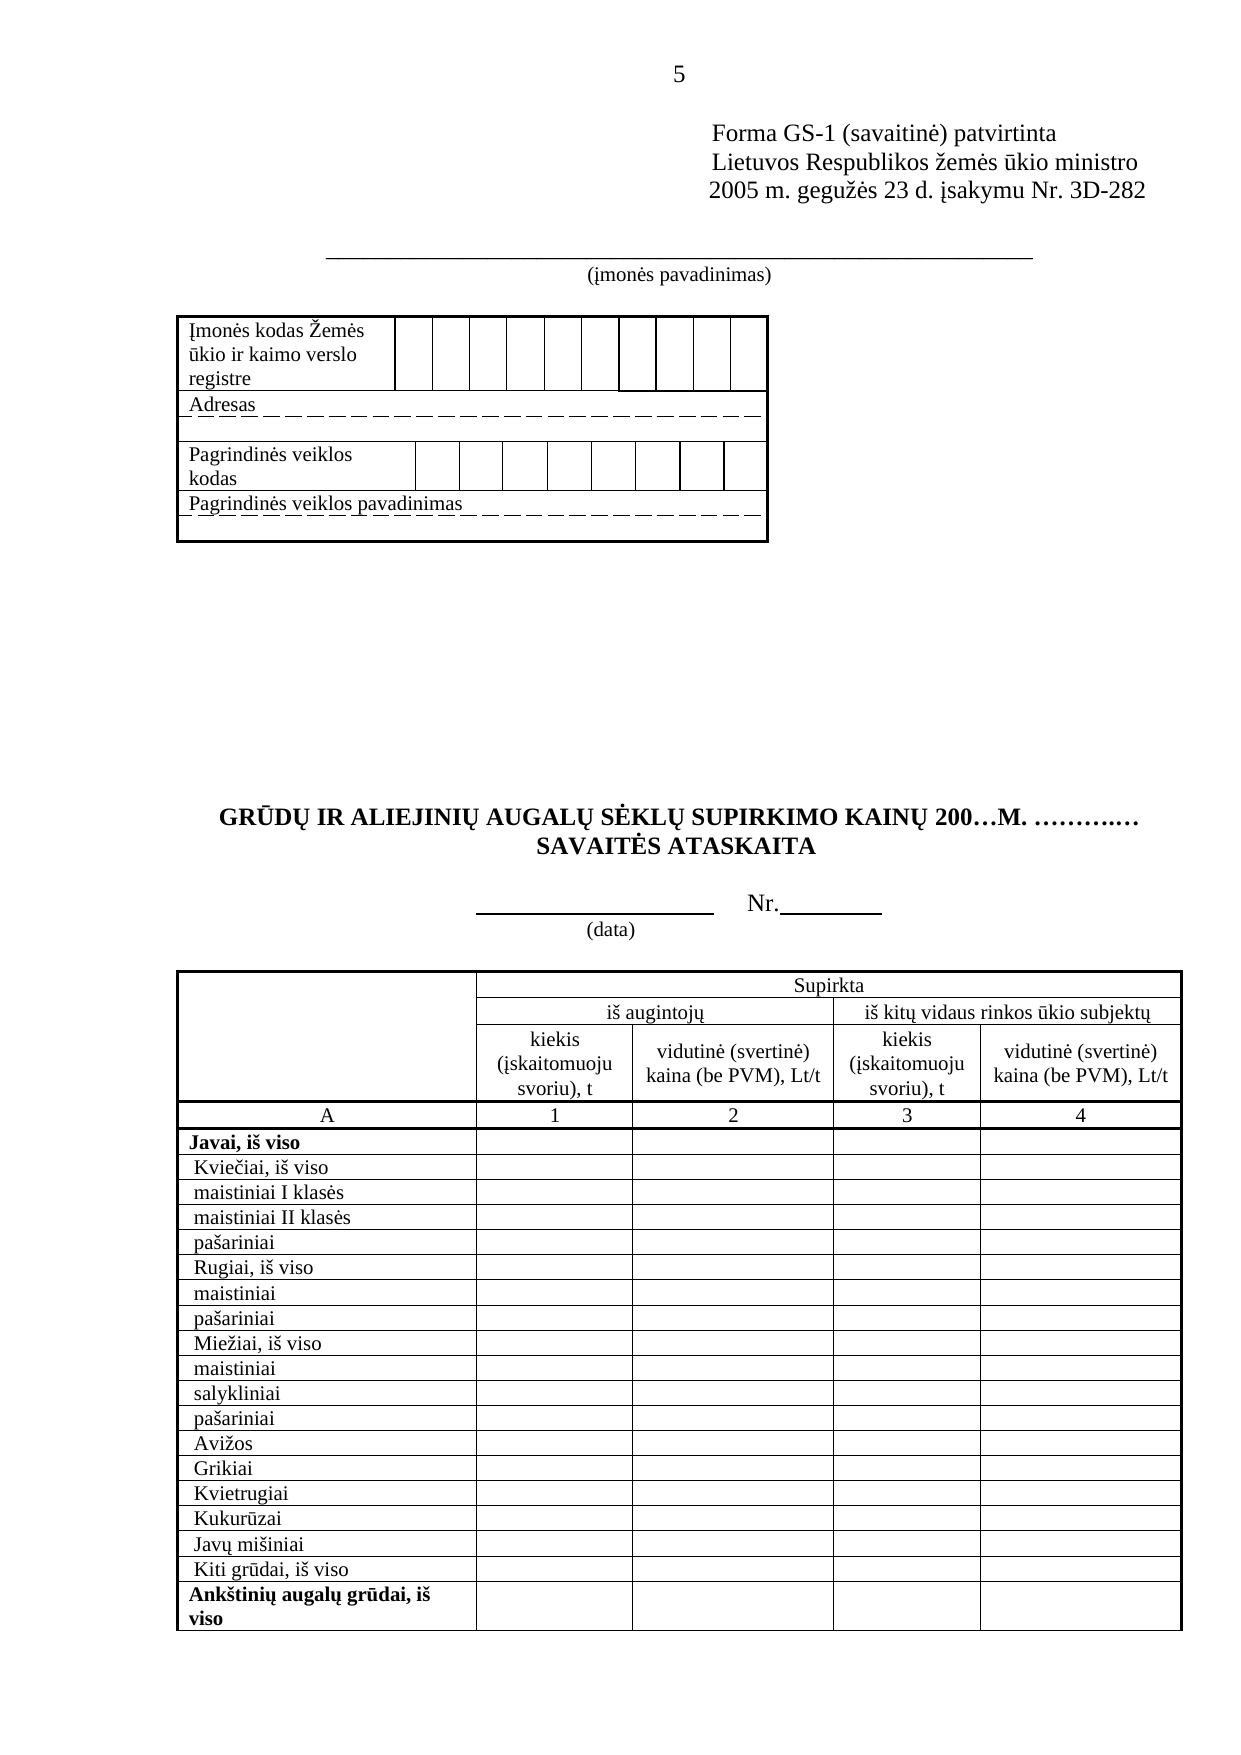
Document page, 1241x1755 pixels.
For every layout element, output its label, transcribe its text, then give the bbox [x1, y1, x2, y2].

table_cell Kviečiai, iš viso [179, 1155, 476, 1179]
table_header Supirkta [477, 973, 1180, 997]
table_cell Adresas [179, 391, 766, 416]
table_cell [633, 1155, 833, 1179]
table_header [545, 318, 581, 390]
table_cell pašariniai [179, 1406, 476, 1430]
table_cell [633, 1130, 833, 1154]
table_cell [834, 1130, 980, 1154]
table_cell [981, 1180, 1180, 1204]
table_cell [477, 1506, 632, 1530]
table_cell [477, 1557, 632, 1581]
table_cell [477, 1155, 632, 1179]
table_cell [633, 1456, 833, 1480]
table_cell [834, 1557, 980, 1581]
table_cell [633, 1331, 833, 1355]
table_cell [981, 1130, 1180, 1154]
table_cell [834, 1431, 980, 1455]
table_cell Kvietrugiai [179, 1481, 476, 1505]
table_cell maistiniai [179, 1280, 476, 1304]
table_cell [477, 1205, 632, 1229]
table_cell [981, 1331, 1180, 1355]
table_cell [834, 1356, 980, 1380]
table_cell [981, 1255, 1180, 1279]
table_cell [636, 442, 679, 490]
text Lietuvos Respublikos žemės ūkio ministro 2005 m. gegužės 23 d. įsakymu Nr. 3D-282 [709, 147, 1180, 204]
table_cell maistiniai I klasės [179, 1180, 476, 1204]
table_cell [834, 1306, 980, 1329]
table_cell [477, 1331, 632, 1355]
table_cell [633, 1306, 833, 1329]
table_cell [633, 1356, 833, 1380]
table_cell [834, 1205, 980, 1229]
table_cell 4 [981, 1103, 1180, 1127]
table_cell iš augintojų [477, 998, 833, 1024]
table_cell [179, 515, 766, 540]
table_cell [633, 1280, 833, 1304]
table_cell [477, 1582, 632, 1630]
table_cell [633, 1557, 833, 1581]
table_cell [981, 1381, 1180, 1405]
table_cell [477, 1180, 632, 1204]
table_cell [981, 1531, 1180, 1556]
table_header [470, 318, 506, 390]
table_cell [633, 1431, 833, 1455]
text Nr. [177, 888, 1181, 917]
table_header [396, 318, 432, 390]
table_cell [834, 1506, 980, 1530]
table_cell kiekis (įskaitomuoju svoriu), t [477, 1025, 632, 1099]
table_cell [633, 1481, 833, 1505]
table_cell Pagrindinės veiklos pavadinimas [179, 491, 766, 515]
table_cell [477, 1356, 632, 1380]
table_cell 2 [633, 1103, 833, 1127]
table_cell [834, 1381, 980, 1405]
table_header [731, 318, 766, 390]
table_cell maistiniai [179, 1356, 476, 1380]
table_cell [592, 442, 635, 490]
table_cell [477, 1230, 632, 1254]
table_cell [981, 1456, 1180, 1480]
table_header [694, 318, 730, 390]
table_cell Kukurūzai [179, 1506, 476, 1530]
table_cell [981, 1356, 1180, 1380]
table_cell [633, 1506, 833, 1530]
table_cell [981, 1431, 1180, 1455]
table_cell [477, 1280, 632, 1304]
table_cell [477, 1456, 632, 1480]
table_cell [477, 1531, 632, 1556]
table_cell [834, 1180, 980, 1204]
table_header [620, 318, 655, 390]
table_cell [834, 1280, 980, 1304]
table_cell [981, 1582, 1180, 1630]
table_cell Grikiai [179, 1456, 476, 1480]
table_cell 3 [834, 1103, 980, 1127]
table_header [507, 318, 544, 390]
table_cell [834, 1331, 980, 1355]
table_cell [981, 1481, 1180, 1505]
table_cell [477, 1381, 632, 1405]
table_cell [834, 1230, 980, 1254]
text grūdų IR ALIEJINIŲ AUGALŲ SĖKLŲ supirkimo KAINŲ 200…M. ……….…SAVAITĖS ataskaita [177, 802, 1181, 859]
table_cell [681, 442, 723, 490]
table_header [433, 318, 469, 390]
table_cell [834, 1456, 980, 1480]
table_cell [460, 442, 502, 490]
table_cell [834, 1406, 980, 1430]
table_cell [548, 442, 591, 490]
table_cell Kiti grūdai, iš viso [179, 1557, 476, 1581]
table_cell maistiniai II klasės [179, 1205, 476, 1229]
table_cell [834, 1531, 980, 1556]
table_cell 1 [477, 1103, 632, 1127]
table_cell [981, 1205, 1180, 1229]
table_header [179, 973, 476, 1099]
table_cell [834, 1155, 980, 1179]
table_cell [981, 1280, 1180, 1304]
table_cell Miežiai, iš viso [179, 1331, 476, 1355]
table_cell [633, 1230, 833, 1254]
table_cell [477, 1130, 632, 1154]
table_cell vidutinė (svertinė) kaina (be PVM), Lt/t [981, 1025, 1180, 1099]
table_cell pašariniai [179, 1306, 476, 1329]
table_header Įmonės kodas Žemės ūkio ir kaimo verslo registre [179, 318, 394, 390]
table_cell [416, 442, 459, 490]
table_cell [981, 1406, 1180, 1430]
table_cell [477, 1481, 632, 1505]
table_cell kiekis (įskaitomuoju svoriu), t [834, 1025, 980, 1099]
table_cell iš kitų vidaus rinkos ūkio subjektų [834, 998, 1180, 1024]
table_cell [477, 1406, 632, 1430]
table_cell [834, 1582, 980, 1630]
table_cell [981, 1557, 1180, 1581]
table_cell [477, 1255, 632, 1279]
table_cell [477, 1306, 632, 1329]
text Forma GS-1 (savaitinė) patvirtinta [709, 118, 1180, 147]
text (data) [177, 917, 1181, 941]
table_cell [179, 416, 766, 441]
table_cell [633, 1406, 833, 1430]
table_cell [633, 1381, 833, 1405]
table_cell [633, 1582, 833, 1630]
table_cell [725, 442, 766, 490]
table_header [582, 318, 618, 390]
text (įmonės pavadinimas) [177, 262, 1181, 286]
table_header [657, 318, 693, 390]
table_cell Avižos [179, 1431, 476, 1455]
table_cell [834, 1481, 980, 1505]
table_cell Rugiai, iš viso [179, 1255, 476, 1279]
table_cell [981, 1155, 1180, 1179]
table_cell salykliniai [179, 1381, 476, 1405]
table_cell A [179, 1103, 476, 1127]
table_cell [633, 1255, 833, 1279]
table_cell [633, 1180, 833, 1204]
table_cell Pagrindinės veiklos kodas [179, 442, 415, 490]
table_cell [477, 1431, 632, 1455]
table_cell [834, 1255, 980, 1279]
table_cell [981, 1230, 1180, 1254]
table_cell [981, 1306, 1180, 1329]
table_cell [633, 1531, 833, 1556]
table_cell [503, 442, 547, 490]
table_cell [981, 1506, 1180, 1530]
table_cell [633, 1205, 833, 1229]
table_cell Ankštinių augalų grūdai, iš viso [179, 1582, 476, 1630]
table_cell vidutinė (svertinė) kaina (be PVM), Lt/t [633, 1025, 833, 1099]
table_cell Javų mišiniai [179, 1531, 476, 1556]
table_cell pašariniai [179, 1230, 476, 1254]
table_cell Javai, iš viso [179, 1130, 476, 1154]
